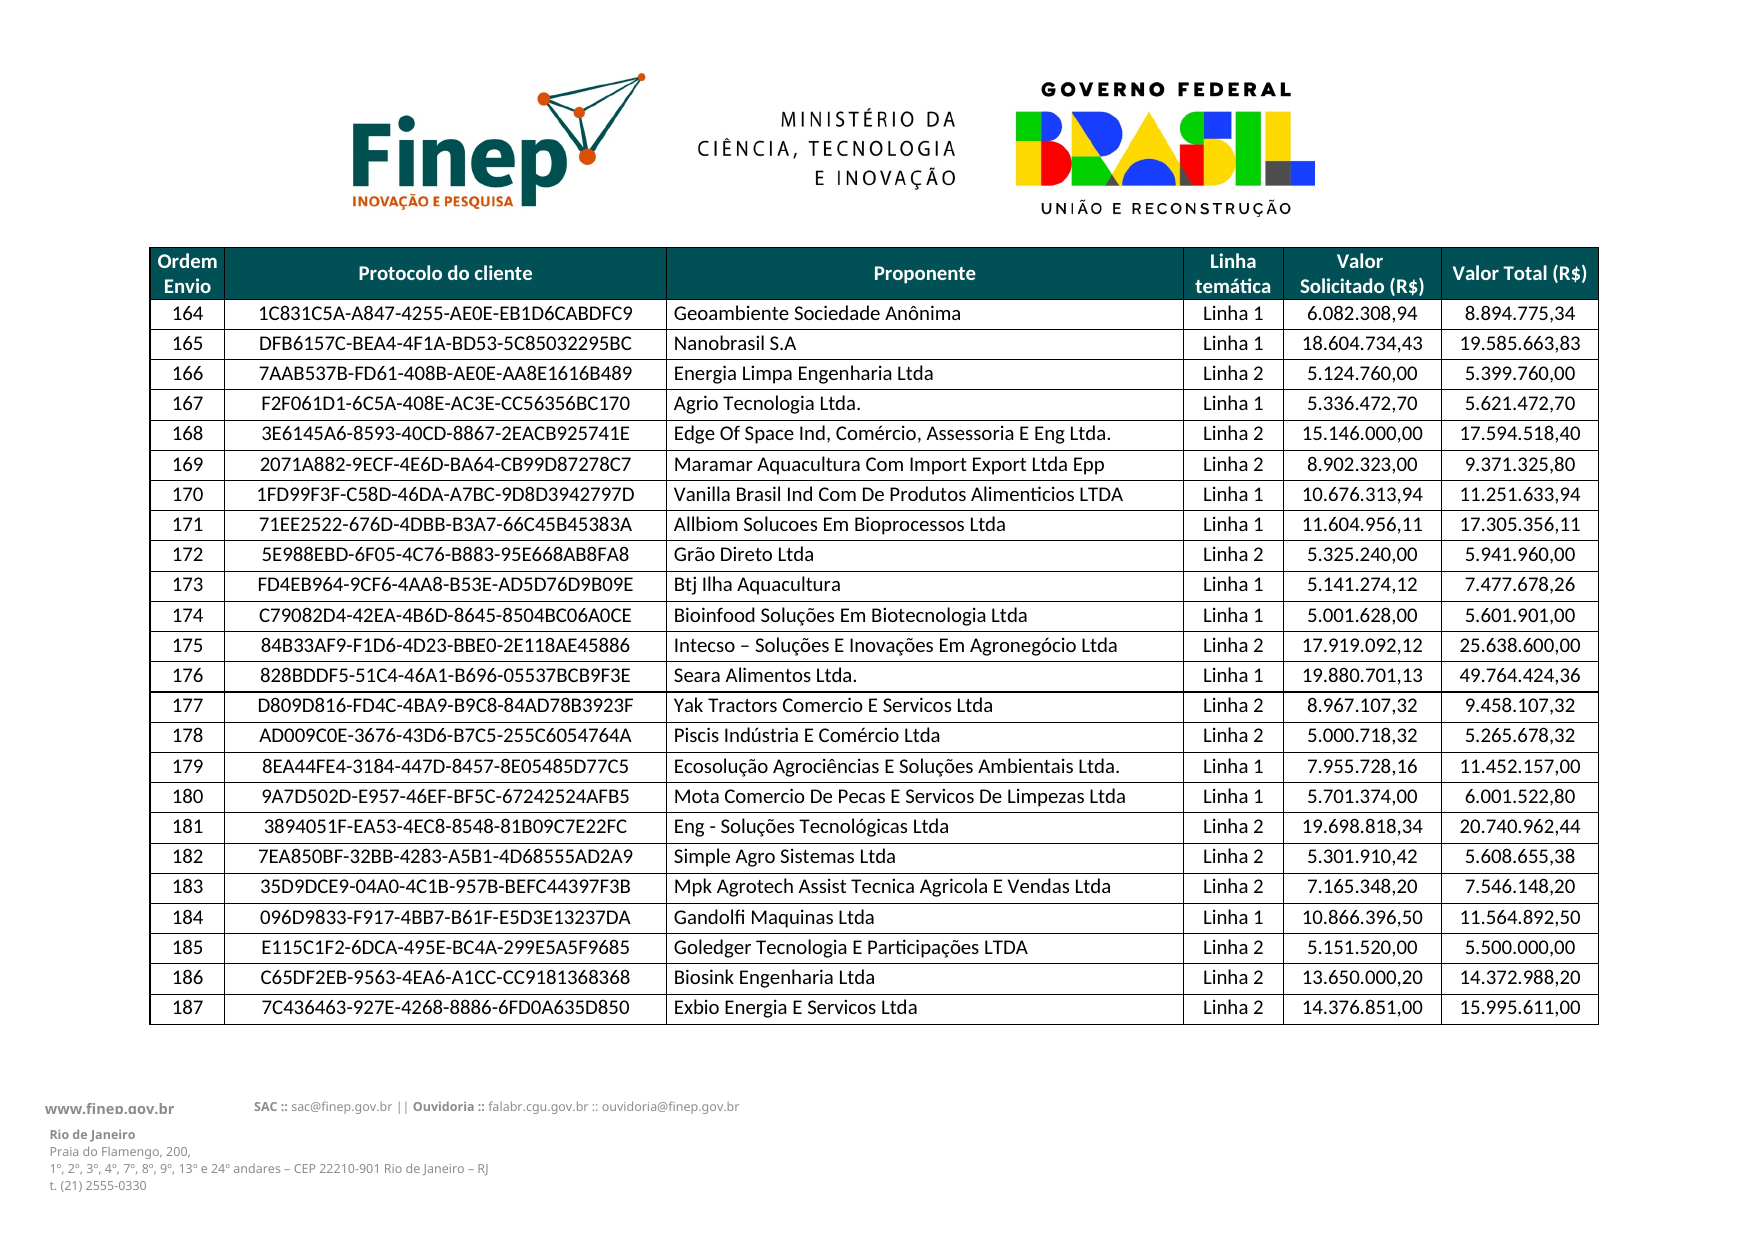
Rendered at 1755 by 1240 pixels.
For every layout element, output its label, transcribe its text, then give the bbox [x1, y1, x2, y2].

table_cell 19.880.701,13 [1284, 662, 1441, 691]
table_cell 176 [151, 662, 224, 691]
table_cell Linha 2 [1184, 541, 1283, 571]
table_cell Linha 2 [1184, 874, 1283, 903]
table_cell 3894051F-EA53-4EC8-8548-81B09C7E22FC [225, 813, 666, 842]
table_cell 17.919.092,12 [1284, 632, 1441, 661]
table_cell 179 [151, 753, 224, 782]
table_cell 174 [151, 602, 224, 631]
table_cell 8.894.775,34 [1442, 300, 1598, 329]
table_cell Linha 1 [1184, 300, 1283, 329]
table_header Linha temática [1184, 248, 1283, 299]
table_cell 71EE2522-676D-4DBB-B3A7-66C45B45383A [225, 511, 666, 540]
table_cell Linha 1 [1184, 572, 1283, 601]
table_header Protocolo do cliente [225, 248, 666, 299]
table_cell 5.151.520,00 [1284, 934, 1441, 963]
table_cell 172 [151, 541, 224, 571]
table_cell Bioinfood Soluções Em Biotecnologia Ltda [667, 602, 1183, 631]
table_cell 5.141.274,12 [1284, 572, 1441, 601]
table_cell 177 [151, 693, 224, 722]
table_cell Goledger Tecnologia E Participações LTDA [667, 934, 1183, 963]
table_cell Yak Tractors Comercio E Servicos Ltda [667, 693, 1183, 722]
table_cell 180 [151, 783, 224, 812]
table_cell Vanilla Brasil Ind Com De Produtos Alimenticios LTDA [667, 481, 1183, 510]
table_cell 7EA850BF-32BB-4283-A5B1-4D68555AD2A9 [225, 844, 666, 873]
table_cell Seara Alimentos Ltda. [667, 662, 1183, 691]
table_cell 11.452.157,00 [1442, 753, 1598, 782]
table_cell 5.336.472,70 [1284, 390, 1441, 419]
table_cell Eng - Soluções Tecnológicas Ltda [667, 813, 1183, 842]
table_cell Linha 1 [1184, 783, 1283, 812]
table_cell Linha 1 [1184, 330, 1283, 359]
table_cell 182 [151, 844, 224, 873]
table_cell 84B33AF9-F1D6-4D23-BBE0-2E118AE45886 [225, 632, 666, 661]
table_cell 5.941.960,00 [1442, 541, 1598, 571]
table_cell F2F061D1-6C5A-408E-AC3E-CC56356BC170 [225, 390, 666, 419]
table_cell 10.676.313,94 [1284, 481, 1441, 510]
table_cell Btj Ilha Aquacultura [667, 572, 1183, 601]
table_cell Geoambiente Sociedade Anônima [667, 300, 1183, 329]
table_cell 19.585.663,83 [1442, 330, 1598, 359]
table_cell 7.477.678,26 [1442, 572, 1598, 601]
table_cell Grão Direto Ltda [667, 541, 1183, 571]
table_cell 168 [151, 421, 224, 450]
table_cell Linha 1 [1184, 904, 1283, 933]
table_cell 1FD99F3F-C58D-46DA-A7BC-9D8D3942797D [225, 481, 666, 510]
table_cell 7.955.728,16 [1284, 753, 1441, 782]
table_cell 096D9833-F917-4BB7-B61F-E5D3E13237DA [225, 904, 666, 933]
table_cell FD4EB964-9CF6-4AA8-B53E-AD5D76D9B09E [225, 572, 666, 601]
table_cell Maramar Aquacultura Com Import Export Ltda Epp [667, 451, 1183, 480]
table_cell 166 [151, 360, 224, 389]
table_cell 7C436463-927E-4268-8886-6FD0A635D850 [225, 995, 666, 1024]
table_cell 8.902.323,00 [1284, 451, 1441, 480]
table_cell 2071A882-9ECF-4E6D-BA64-CB99D87278C7 [225, 451, 666, 480]
table_cell 20.740.962,44 [1442, 813, 1598, 842]
table_cell Linha 2 [1184, 723, 1283, 752]
table_cell 183 [151, 874, 224, 903]
table_cell 5.701.374,00 [1284, 783, 1441, 812]
table_header Proponente [667, 248, 1183, 299]
table_cell Linha 1 [1184, 753, 1283, 782]
table_header Ordem Envio [151, 248, 224, 299]
table_cell 18.604.734,43 [1284, 330, 1441, 359]
table_cell 165 [151, 330, 224, 359]
table_cell 173 [151, 572, 224, 601]
table_cell 5.000.718,32 [1284, 723, 1441, 752]
table_cell DFB6157C-BEA4-4F1A-BD53-5C85032295BC [225, 330, 666, 359]
table_cell Gandolfi Maquinas Ltda [667, 904, 1183, 933]
table_cell Linha 2 [1184, 844, 1283, 873]
table_cell 15.995.611,00 [1442, 995, 1598, 1024]
table_cell Exbio Energia E Servicos Ltda [667, 995, 1183, 1024]
table_cell 49.764.424,36 [1442, 662, 1598, 691]
table_cell 7.165.348,20 [1284, 874, 1441, 903]
table_cell 11.251.633,94 [1442, 481, 1598, 510]
table_cell 164 [151, 300, 224, 329]
table_cell 9A7D502D-E957-46EF-BF5C-67242524AFB5 [225, 783, 666, 812]
table_header Valor Solicitado (R$) [1284, 248, 1441, 299]
table_cell 5.265.678,32 [1442, 723, 1598, 752]
table_cell Linha 2 [1184, 964, 1283, 993]
table_cell Linha 2 [1184, 451, 1283, 480]
table_cell Linha 2 [1184, 995, 1283, 1024]
table_cell 167 [151, 390, 224, 419]
table_cell Energia Limpa Engenharia Ltda [667, 360, 1183, 389]
table_cell Intecso – Soluções E Inovações Em Agronegócio Ltda [667, 632, 1183, 661]
table_cell 5.325.240,00 [1284, 541, 1441, 571]
table_cell 178 [151, 723, 224, 752]
table_cell Linha 1 [1184, 390, 1283, 419]
table_cell 6.001.522,80 [1442, 783, 1598, 812]
table_cell 25.638.600,00 [1442, 632, 1598, 661]
table_cell 13.650.000,20 [1284, 964, 1441, 993]
table_cell 5.601.901,00 [1442, 602, 1598, 631]
table_cell 181 [151, 813, 224, 842]
table_cell 15.146.000,00 [1284, 421, 1441, 450]
table_cell Piscis Indústria E Comércio Ltda [667, 723, 1183, 752]
table_cell Linha 2 [1184, 813, 1283, 842]
table_cell 17.594.518,40 [1442, 421, 1598, 450]
table_cell 169 [151, 451, 224, 480]
table_cell C79082D4-42EA-4B6D-8645-8504BC06A0CE [225, 602, 666, 631]
table_cell 186 [151, 964, 224, 993]
table_cell Linha 1 [1184, 662, 1283, 691]
table_cell 17.305.356,11 [1442, 511, 1598, 540]
table_cell 1C831C5A-A847-4255-AE0E-EB1D6CABDFC9 [225, 300, 666, 329]
table_cell 184 [151, 904, 224, 933]
table_cell Allbiom Solucoes Em Bioprocessos Ltda [667, 511, 1183, 540]
table_cell 828BDDF5-51C4-46A1-B696-05537BCB9F3E [225, 662, 666, 691]
table_cell 5.399.760,00 [1442, 360, 1598, 389]
table_cell 5.608.655,38 [1442, 844, 1598, 873]
table_cell Edge Of Space Ind, Comércio, Assessoria E Eng Ltda. [667, 421, 1183, 450]
table_cell Linha 2 [1184, 934, 1283, 963]
table_cell 11.564.892,50 [1442, 904, 1598, 933]
table_cell D809D816-FD4C-4BA9-B9C8-84AD78B3923F [225, 693, 666, 722]
table_cell 9.371.325,80 [1442, 451, 1598, 480]
table_cell Mota Comercio De Pecas E Servicos De Limpezas Ltda [667, 783, 1183, 812]
table_cell 5.001.628,00 [1284, 602, 1441, 631]
table_cell Simple Agro Sistemas Ltda [667, 844, 1183, 873]
table_cell 7AAB537B-FD61-408B-AE0E-AA8E1616B489 [225, 360, 666, 389]
table_cell 6.082.308,94 [1284, 300, 1441, 329]
table_cell 7.546.148,20 [1442, 874, 1598, 903]
table_cell 19.698.818,34 [1284, 813, 1441, 842]
table_cell Ecosolução Agrociências E Soluções Ambientais Ltda. [667, 753, 1183, 782]
table_cell 171 [151, 511, 224, 540]
table_cell 10.866.396,50 [1284, 904, 1441, 933]
table_cell 185 [151, 934, 224, 963]
table_cell Linha 2 [1184, 693, 1283, 722]
table_cell 5E988EBD-6F05-4C76-B883-95E668AB8FA8 [225, 541, 666, 571]
table_cell 35D9DCE9-04A0-4C1B-957B-BEFC44397F3B [225, 874, 666, 903]
table_cell 14.376.851,00 [1284, 995, 1441, 1024]
table_cell E115C1F2-6DCA-495E-BC4A-299E5A5F9685 [225, 934, 666, 963]
table_cell 175 [151, 632, 224, 661]
table_cell Biosink Engenharia Ltda [667, 964, 1183, 993]
table_cell Linha 2 [1184, 421, 1283, 450]
table_cell Mpk Agrotech Assist Tecnica Agricola E Vendas Ltda [667, 874, 1183, 903]
table_cell 5.621.472,70 [1442, 390, 1598, 419]
table_cell 8.967.107,32 [1284, 693, 1441, 722]
table_cell C65DF2EB-9563-4EA6-A1CC-CC9181368368 [225, 964, 666, 993]
table_cell Linha 2 [1184, 360, 1283, 389]
table_cell Linha 1 [1184, 511, 1283, 540]
table_cell Linha 1 [1184, 602, 1283, 631]
table_header Valor Total (R$) [1442, 248, 1598, 299]
table_cell Linha 2 [1184, 632, 1283, 661]
table_cell 8EA44FE4-3184-447D-8457-8E05485D77C5 [225, 753, 666, 782]
table_cell 187 [151, 995, 224, 1024]
table_cell Nanobrasil S.A [667, 330, 1183, 359]
table_cell 9.458.107,32 [1442, 693, 1598, 722]
table_cell AD009C0E-3676-43D6-B7C5-255C6054764A [225, 723, 666, 752]
table_cell 170 [151, 481, 224, 510]
table_cell Agrio Tecnologia Ltda. [667, 390, 1183, 419]
table_cell Linha 1 [1184, 481, 1283, 510]
table_cell 14.372.988,20 [1442, 964, 1598, 993]
table_cell 3E6145A6-8593-40CD-8867-2EACB925741E [225, 421, 666, 450]
table_cell 5.500.000,00 [1442, 934, 1598, 963]
table_cell 11.604.956,11 [1284, 511, 1441, 540]
table_cell 5.124.760,00 [1284, 360, 1441, 389]
table_cell 5.301.910,42 [1284, 844, 1441, 873]
